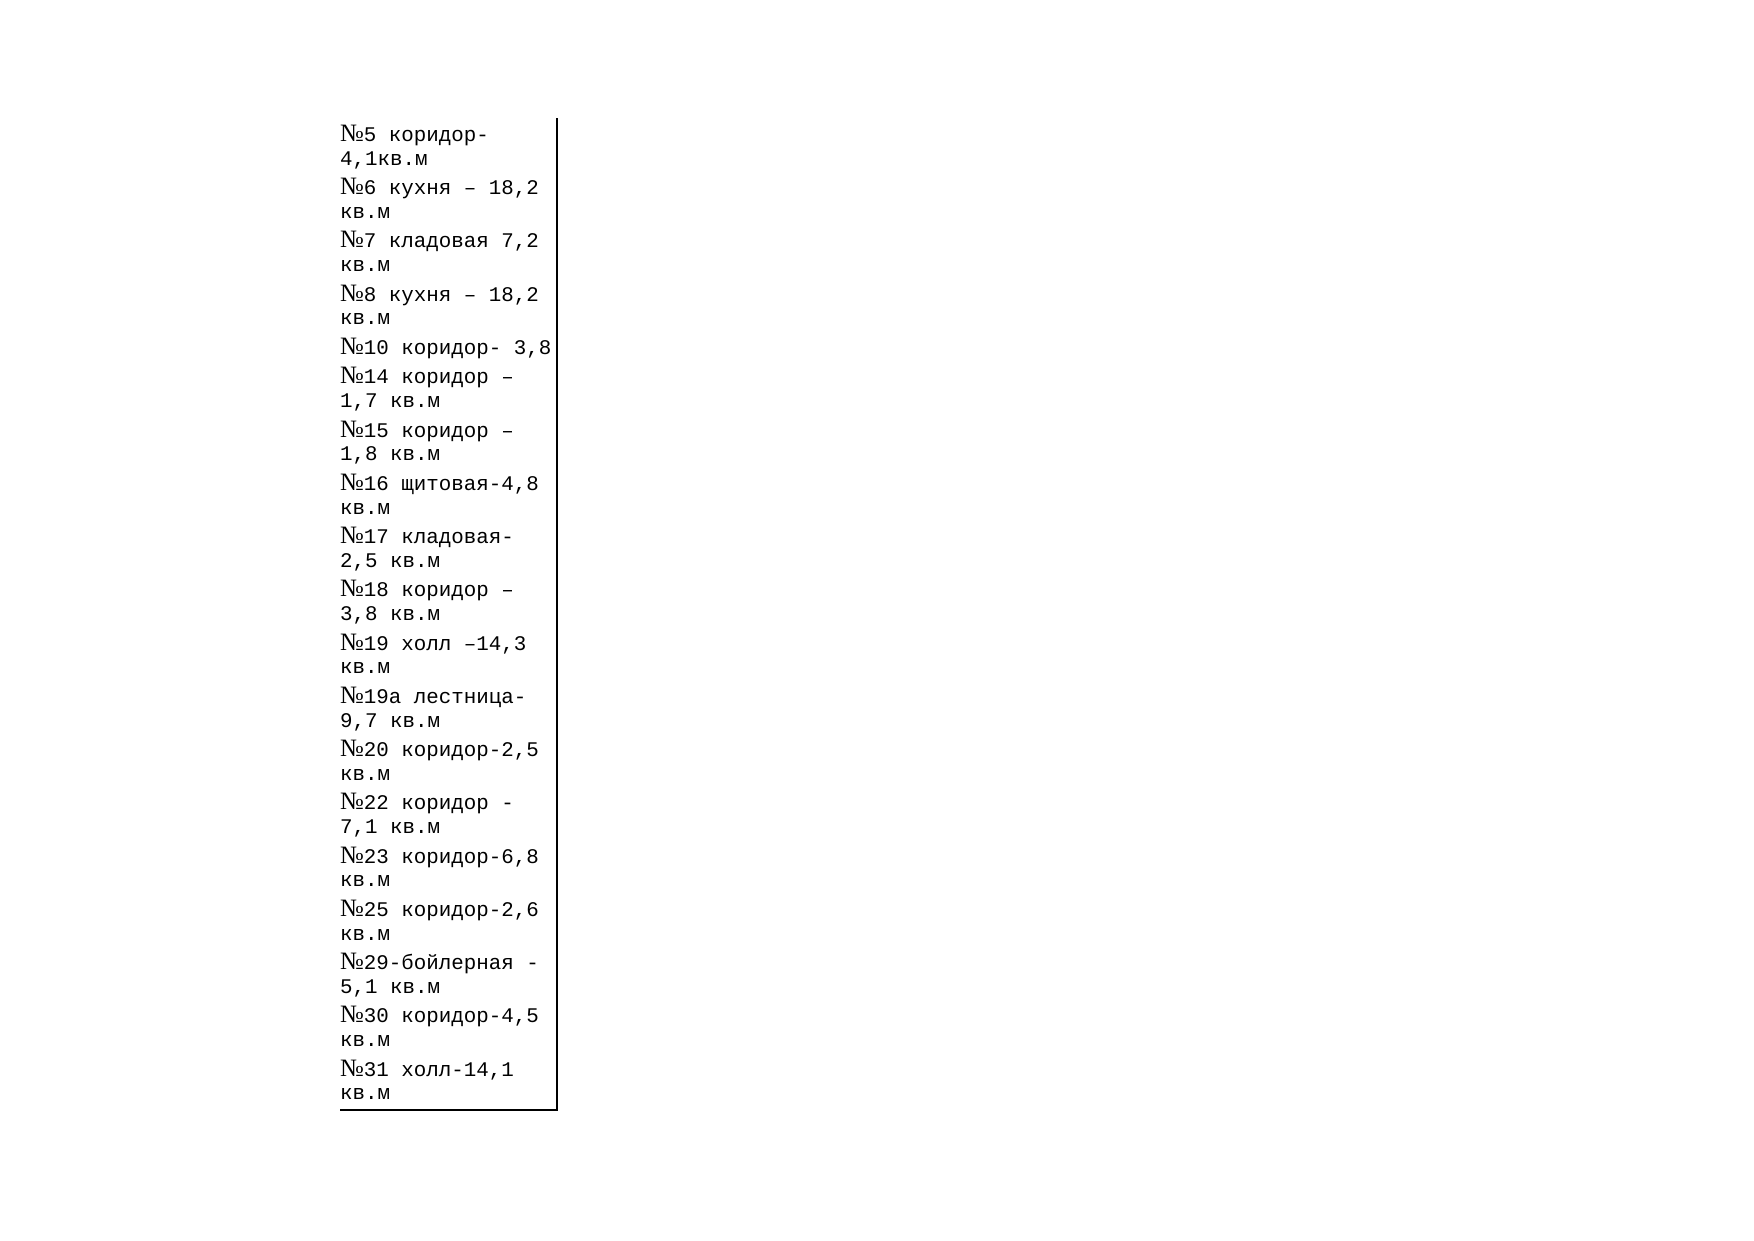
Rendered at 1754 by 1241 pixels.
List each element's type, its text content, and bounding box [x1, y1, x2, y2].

table_cell [1088, 118, 1228, 1111]
table_cell [1348, 118, 1551, 1111]
table_cell [1228, 118, 1348, 1111]
table_cell [855, 118, 1088, 1111]
table_cell [558, 118, 701, 1111]
table_cell [154, 118, 340, 1111]
table_cell [701, 118, 855, 1111]
table_cell №5 коридор-4,1кв.м №6 кухня – 18,2 кв.м №7 кладовая 7,2 кв.м №8 кухня – 18,2 кв.м №10 коридор- 3,8 №14 коридор – 1,7 кв.м №15 коридор – 1,8 кв.м №16 щитовая-4,8 кв.м №17 кладовая- 2,5 кв.м №18 коридор – 3,8 кв.м №19 холл –14,3 кв.м №19а лестница- 9,7 кв.м №20 коридор-2,5 кв.м №22 коридор - 7,1 кв.м №23 коридор-6,8 кв.м №25 коридор-2,6 кв.м №29-бойлерная -5,1 кв.м №30 коридор-4,5 кв.м №31 холл-14,1 кв.м [340, 118, 556, 1109]
table_cell [118, 118, 154, 1111]
